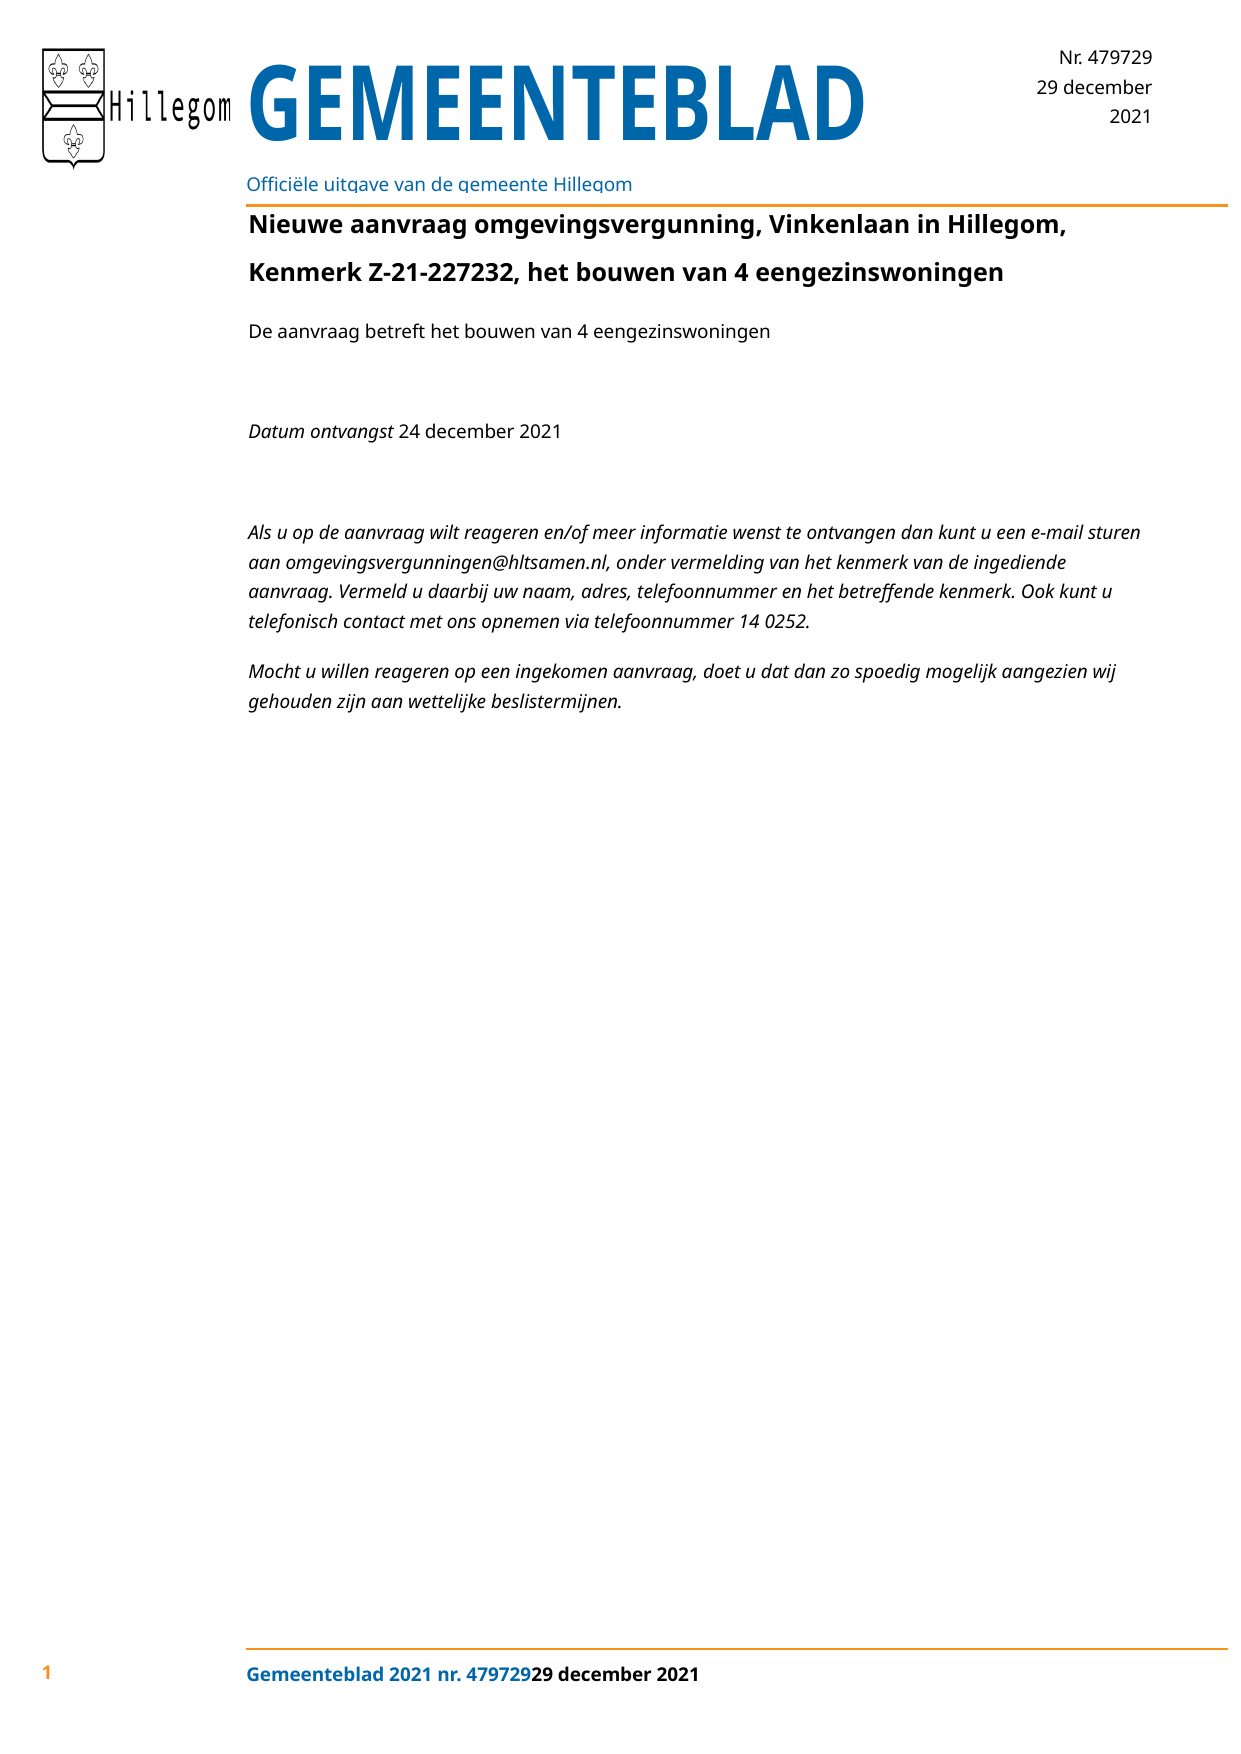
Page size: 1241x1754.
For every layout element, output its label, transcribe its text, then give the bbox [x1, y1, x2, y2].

text De aanvraag betreft het bouwen van 4 eengezinswoningen [248, 318, 1152, 344]
picture [41, 47, 231, 172]
text Datum ontvangst 24 december 2021 [248, 419, 1152, 444]
text Mocht u willen reageren op een ingekomen aanvraag, doet u dat dan zo spoedig mogelijk aangezien wij gehouden zijn aan wettelijke beslistermijnen. [248, 659, 1152, 714]
text Nieuwe aanvraag omgevingsvergunning, Vinkenlaan in Hillegom, Kenmerk Z-21-227232, het bouwen van 4 eengezinswoningen [248, 207, 1152, 288]
text Als u op de aanvraag wilt reageren en/of meer informatie wenst te ontvangen dan kunt u een e-mail sturen aan omgevingsvergunningen@hltsamen.nl, onder vermelding van het kenmerk van de ingediende aanvraag. Vermeld u daarbij uw naam, adres, telefoonnummer en het betreffende kenmerk. Ook kunt u telefonisch contact met ons opnemen via telefoonnummer 14 0252. [248, 519, 1152, 634]
